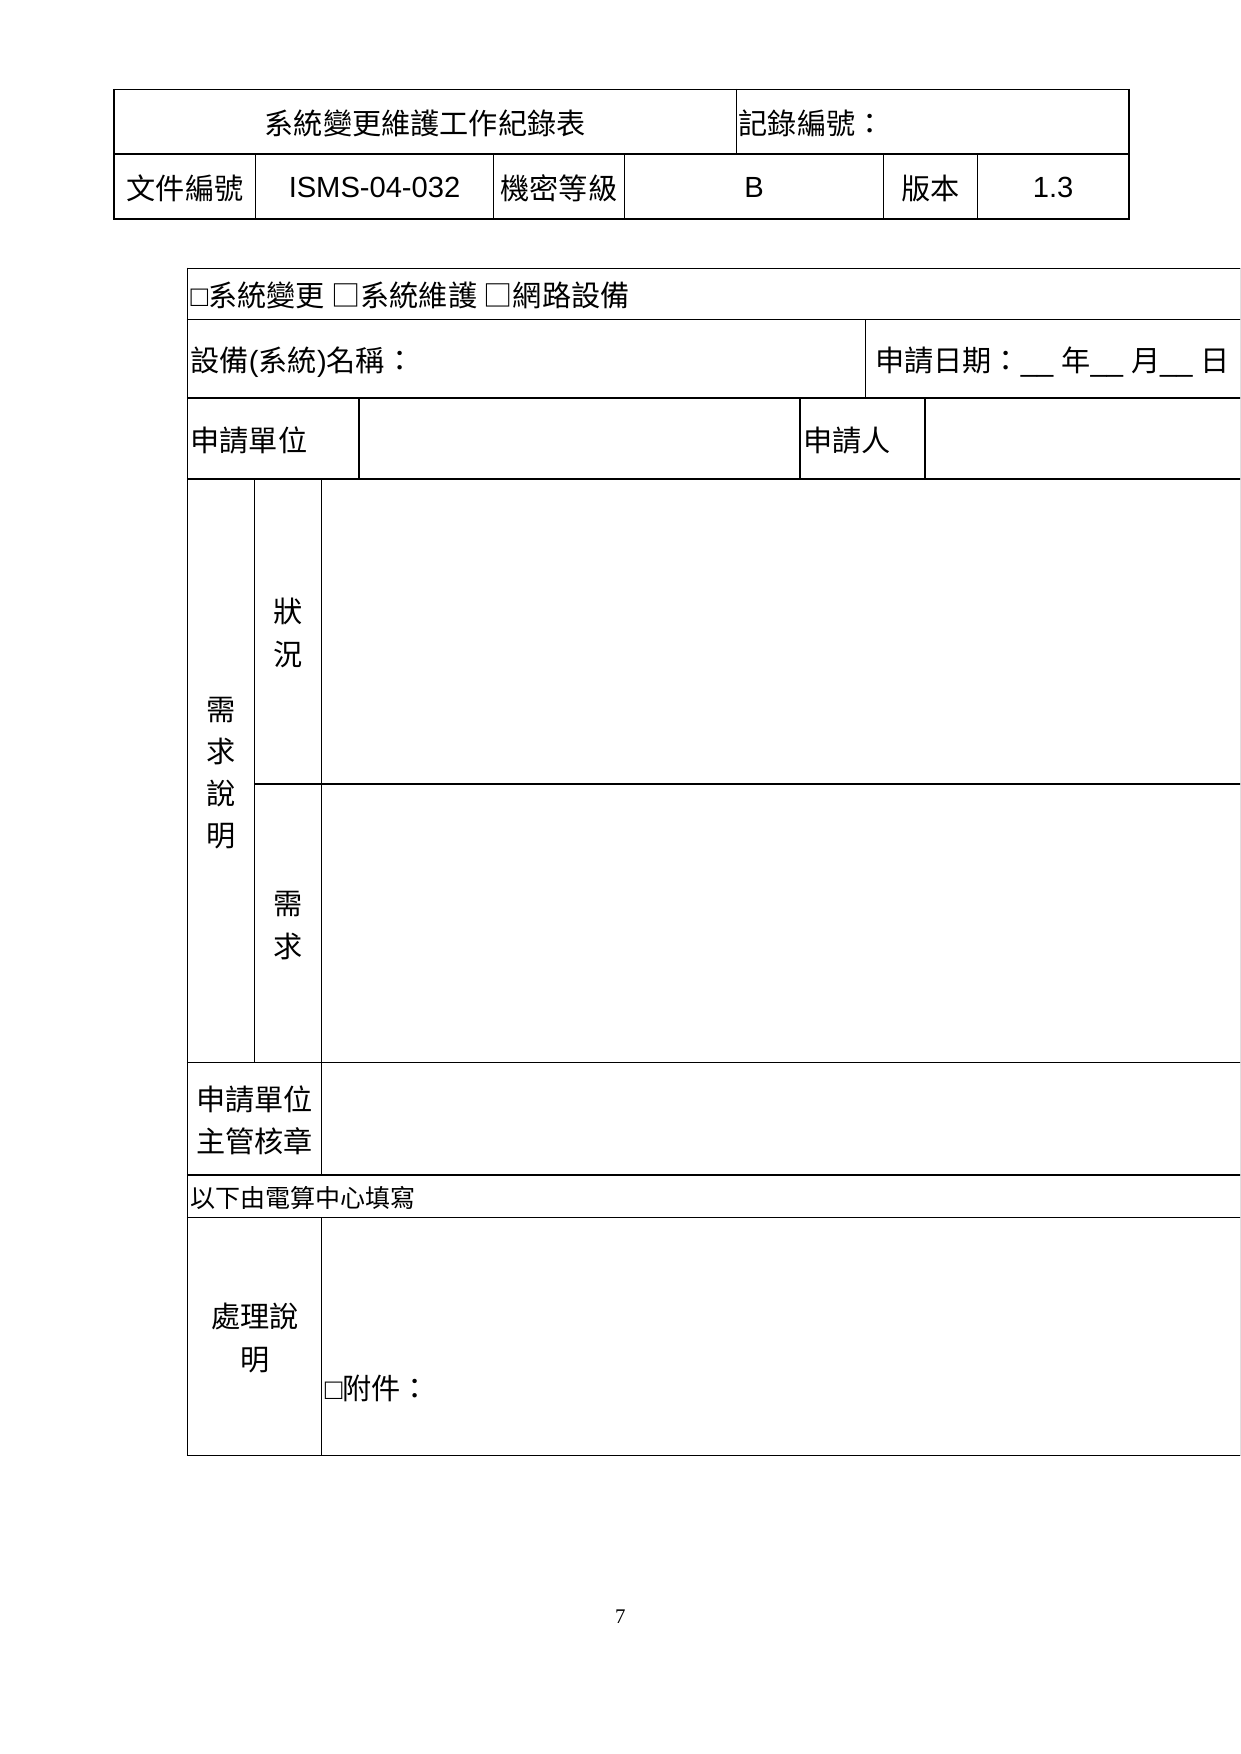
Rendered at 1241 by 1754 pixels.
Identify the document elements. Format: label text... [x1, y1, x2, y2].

table_cell 申請人 [801, 399, 924, 478]
table_cell 以下由電算中心填寫 [188, 1176, 1240, 1217]
table_cell 申請單位 主管核章 [188, 1063, 321, 1174]
table_cell 需求 [255, 785, 321, 1062]
table_header □系統變更 □系統維護 □網路設備 [188, 269, 1240, 319]
table_cell 處理說明 [188, 1218, 321, 1454]
table_cell [322, 480, 1240, 783]
table_cell □附件： [322, 1218, 1240, 1454]
table_cell [360, 399, 799, 478]
table_cell 申請日期：__ 年__ 月__ 日 [866, 320, 1240, 397]
table_cell [926, 399, 1240, 478]
table_cell 需求說明 [188, 480, 254, 1062]
table_cell [322, 785, 1240, 1062]
table_cell 狀況 [255, 480, 321, 783]
table_cell 申請單位 [188, 399, 358, 478]
table_cell 設備(系統)名稱： [188, 320, 865, 397]
table_cell [322, 1063, 1240, 1174]
